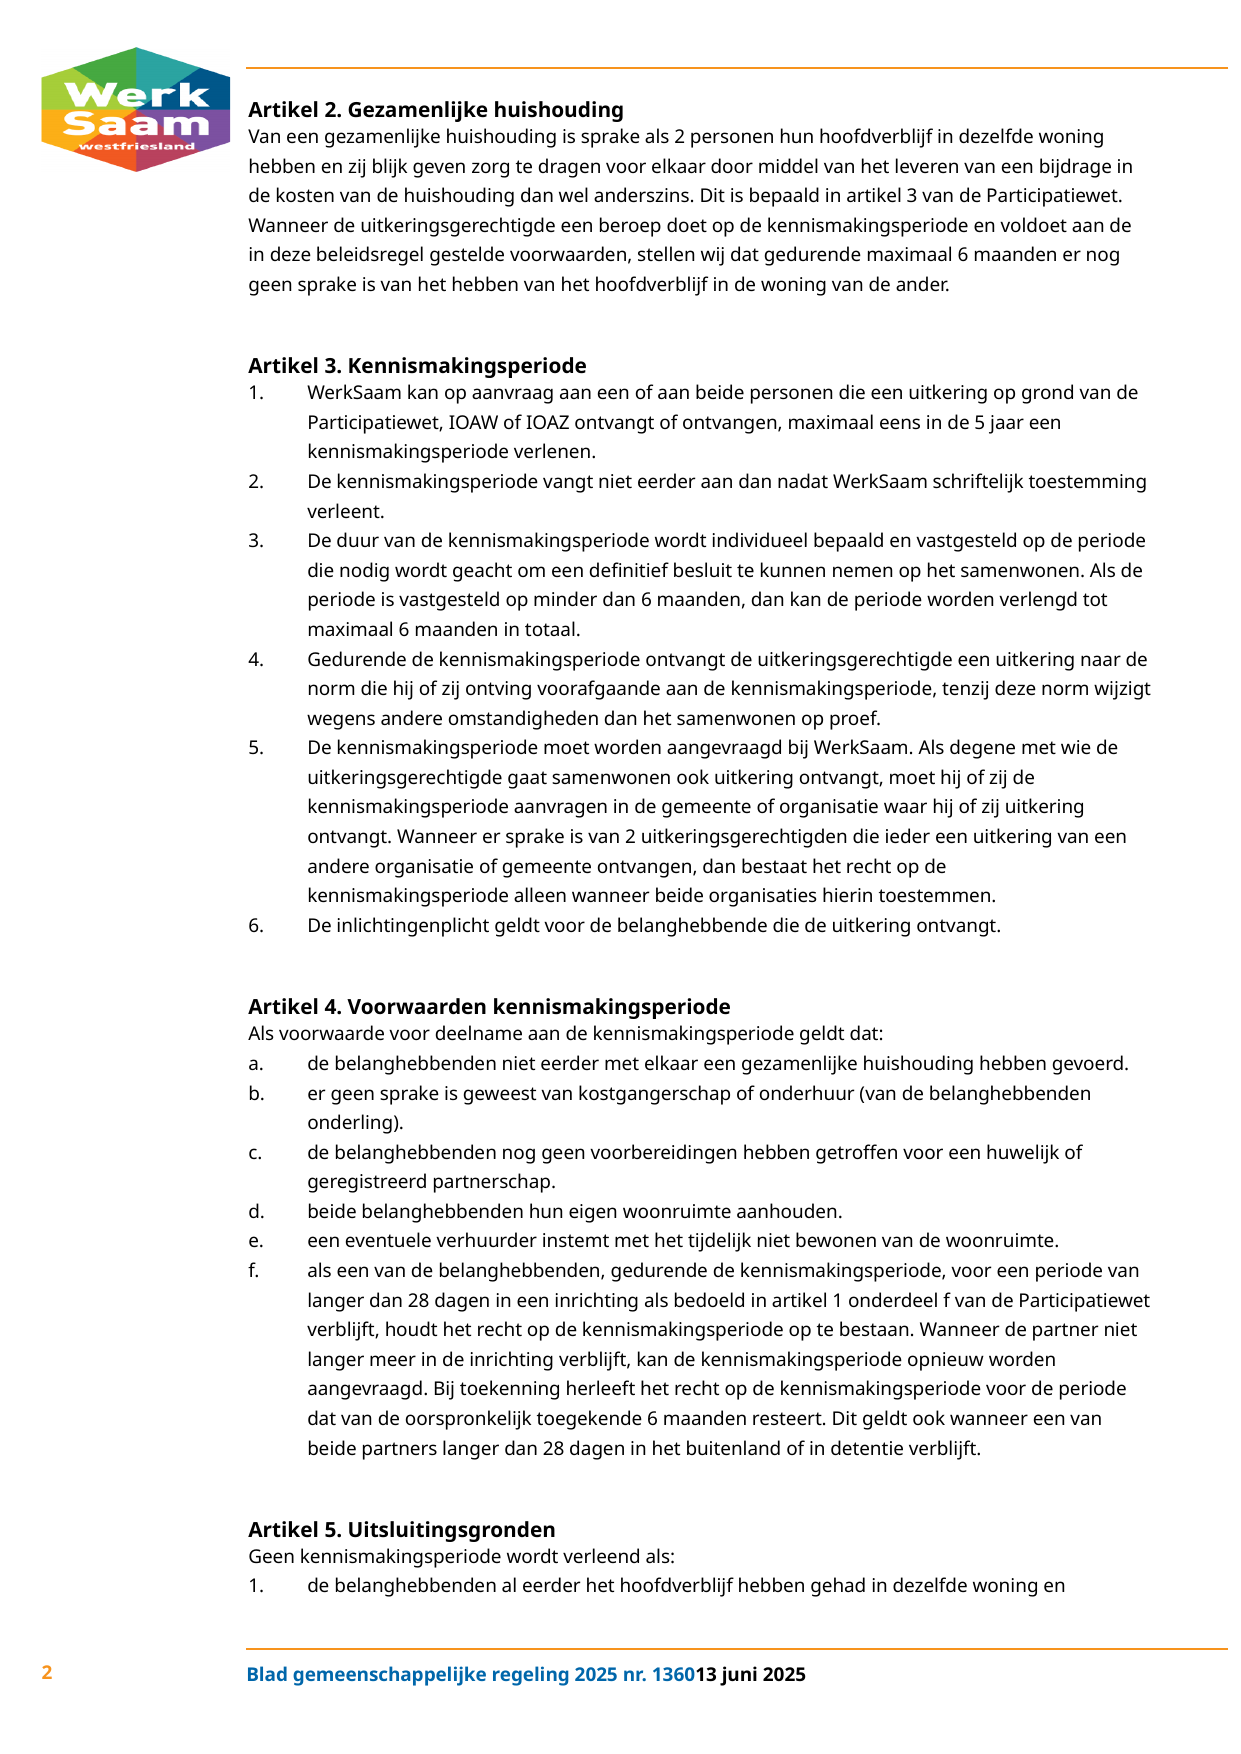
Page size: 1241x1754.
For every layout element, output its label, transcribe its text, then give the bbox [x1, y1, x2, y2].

list de belanghebbenden niet eerder met elkaar een gezamenlijke huishouding hebben gevoerd. [248, 1050, 1152, 1076]
list er geen sprake is geweest van kostgangerschap of onderhuur (van de belanghebbenden onderling). [248, 1080, 1152, 1135]
text Artikel 3. Kennismakingsperiode [248, 351, 1152, 379]
picture [41, 47, 231, 172]
list De inlichtingenplicht geldt voor de belanghebbende die de uitkering ontvangt. [248, 912, 1152, 938]
text Geen kennismakingsperiode wordt verleend als: [248, 1543, 1152, 1569]
text Artikel 5. Uitsluitingsgronden [248, 1515, 1152, 1543]
list als een van de belanghebbenden, gedurende de kennismakingsperiode, voor een periode van langer dan 28 dagen in een inrichting als bedoeld in artikel 1 onderdeel f van de Participatiewet verblijft, houdt het recht op de kennismakingsperiode op te bestaan. Wanneer de partner niet langer meer in de inrichting verblijft, kan de kennismakingsperiode opnieuw worden aangevraagd. Bij toekenning herleeft het recht op de kennismakingsperiode voor de periode dat van de oorspronkelijk toegekende 6 maanden resteert. Dit geldt ook wanneer een van beide partners langer dan 28 dagen in het buitenland of in detentie verblijft. [248, 1257, 1152, 1460]
text Artikel 2. Gezamenlijke huishouding [248, 95, 1152, 123]
text Als voorwaarde voor deelname aan de kennismakingsperiode geldt dat: [248, 1021, 1152, 1046]
list de belanghebbenden nog geen voorbereidingen hebben getroffen voor een huwelijk of geregistreerd partnerschap. [248, 1139, 1152, 1194]
list De kennismakingsperiode moet worden aangevraagd bij WerkSaam. Als degene met wie de uitkeringsgerechtigde gaat samenwonen ook uitkering ontvangt, moet hij of zij de kennismakingsperiode aanvragen in de gemeente of organisatie waar hij of zij uitkering ontvangt. Wanneer er sprake is van 2 uitkeringsgerechtigden die ieder een uitkering van een andere organisatie of gemeente ontvangen, dan bestaat het recht op de kennismakingsperiode alleen wanneer beide organisaties hierin toestemmen. [248, 734, 1152, 908]
list WerkSaam kan op aanvraag aan een of aan beide personen die een uitkering op grond van de Participatiewet, IOAW of IOAZ ontvangt of ontvangen, maximaal eens in de 5 jaar een kennismakingsperiode verlenen. [248, 379, 1152, 464]
list de belanghebbenden al eerder het hoofdverblijf hebben gehad in dezelfde woning en [248, 1573, 1152, 1598]
list beide belanghebbenden hun eigen woonruimte aanhouden. [248, 1198, 1152, 1224]
list Gedurende de kennismakingsperiode ontvangt de uitkeringsgerechtigde een uitkering naar de norm die hij of zij ontving voorafgaande aan de kennismakingsperiode, tenzij deze norm wijzigt wegens andere omstandigheden dan het samenwonen op proef. [248, 646, 1152, 731]
list De kennismakingsperiode vangt niet eerder aan dan nadat WerkSaam schriftelijk toestemming verleent. [248, 468, 1152, 524]
list De duur van de kennismakingsperiode wordt individueel bepaald en vastgesteld op de periode die nodig wordt geacht om een definitief besluit te kunnen nemen op het samenwonen. Als de periode is vastgesteld op minder dan 6 maanden, dan kan de periode worden verlengd tot maximaal 6 maanden in totaal. [248, 527, 1152, 642]
list een eventuele verhuurder instemt met het tijdelijk niet bewonen van de woonruimte. [248, 1228, 1152, 1253]
text Van een gezamenlijke huishouding is sprake als 2 personen hun hoofdverblijf in dezelfde woning hebben en zij blijk geven zorg te dragen voor elkaar door middel van het leveren van een bijdrage in de kosten van de huishouding dan wel anderszins. Dit is bepaald in artikel 3 van de Participatiewet. Wanneer de uitkeringsgerechtigde een beroep doet op de kennismakingsperiode en voldoet aan de in deze beleidsregel gestelde voorwaarden, stellen wij dat gedurende maximaal 6 maanden er nog geen sprake is van het hebben van het hoofdverblijf in de woning van de ander. [248, 123, 1152, 297]
text Artikel 4. Voorwaarden kennismakingsperiode [248, 992, 1152, 1021]
